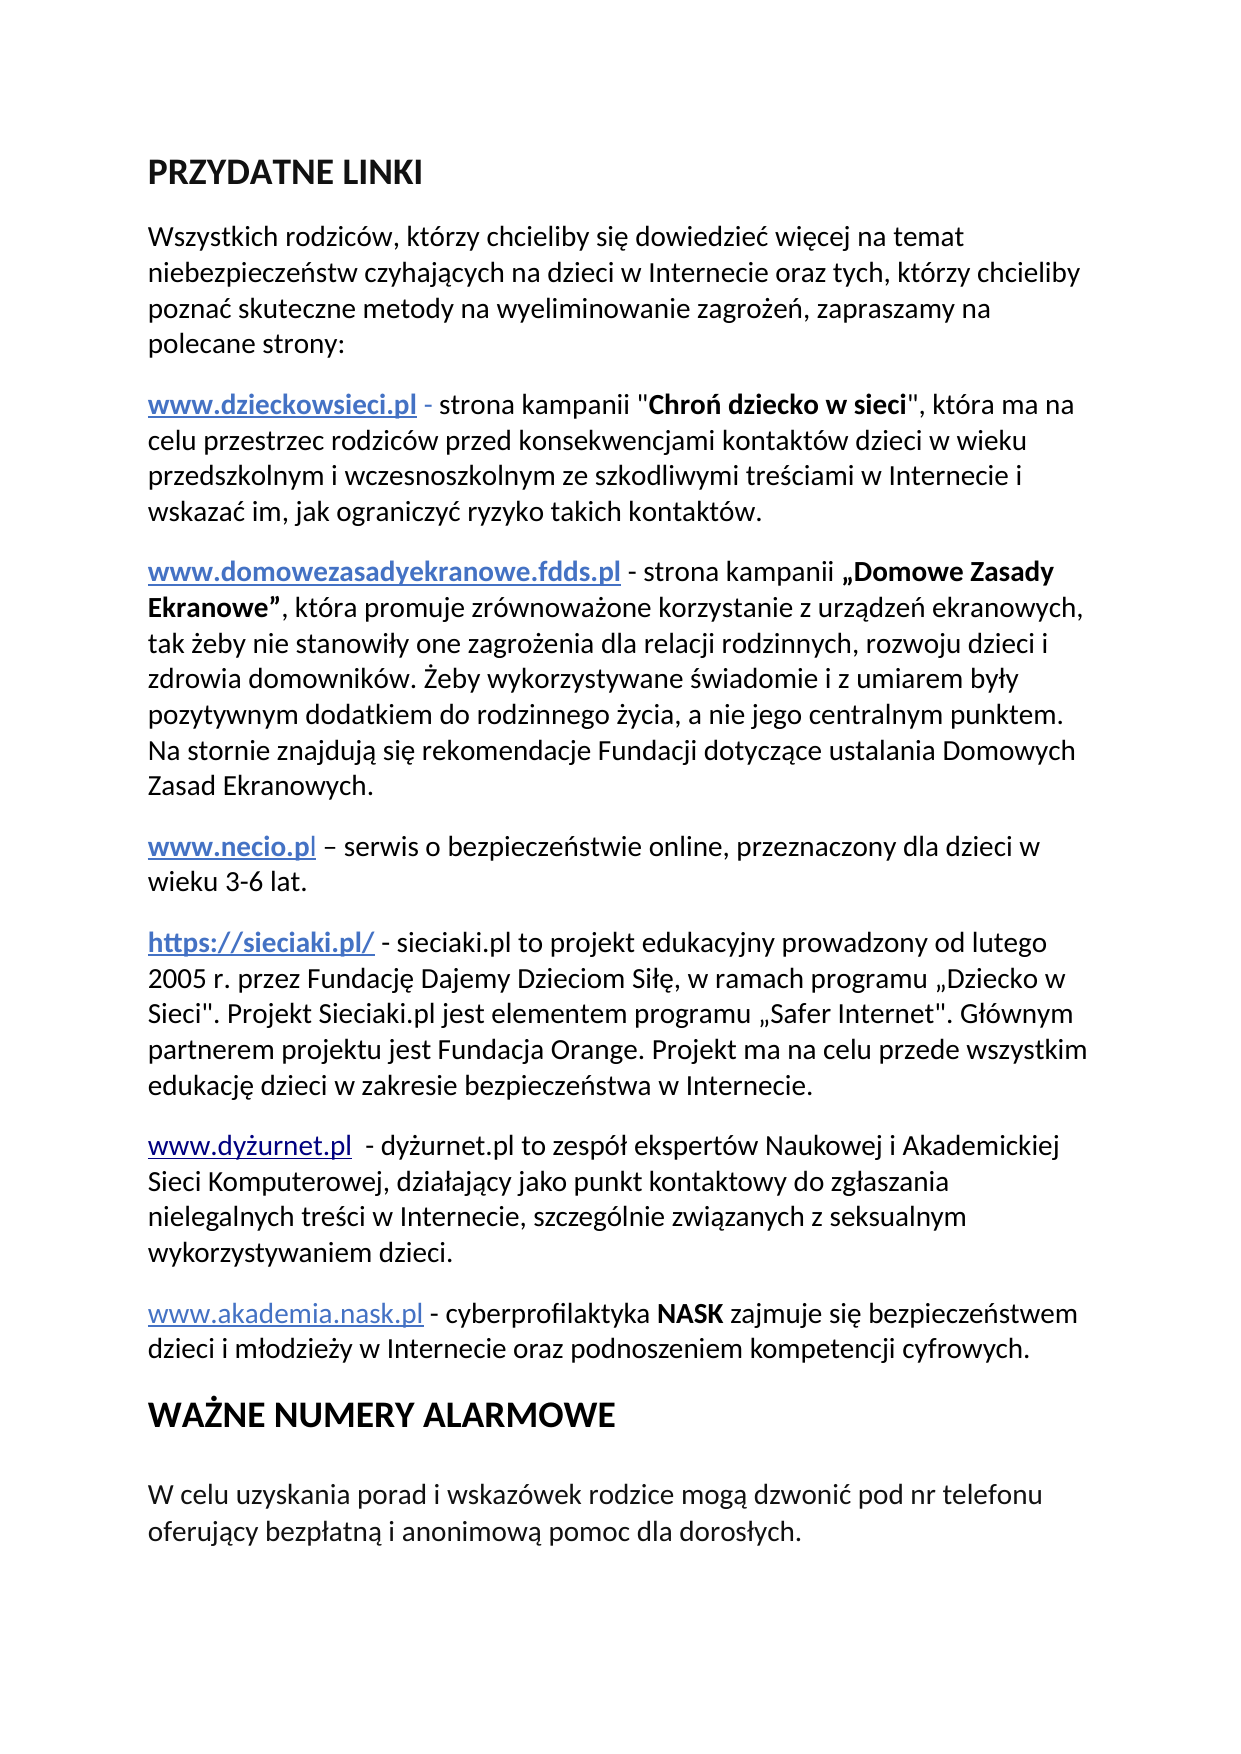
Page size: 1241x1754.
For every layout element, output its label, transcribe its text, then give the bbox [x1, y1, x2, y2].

text www.akademia.nask.pl - cyberprofilaktyka NASK zajmuje się bezpieczeństwem dzieci i młodzieży w Internecie oraz podnoszeniem kompetencji cyfrowych. [148, 1295, 1093, 1366]
text www.necio.pl – serwis o bezpieczeństwie online, przeznaczony dla dzieci w wieku 3-6 lat. [148, 828, 1093, 899]
text www.dyżurnet.pl - dyżurnet.pl to zespół ekspertów Naukowej i Akademickiej Sieci Komputerowej, działający jako punkt kontaktowy do zgłaszania nielegalnych treści w Internecie, szczególnie związanych z seksualnym wykorzystywaniem dzieci. [148, 1127, 1093, 1270]
text www.dzieckowsieci.pl - strona kampanii "Chroń dziecko w sieci", która ma na celu przestrzec rodziców przed konsekwencjami kontaktów dzieci w wieku przedszkolnym i wczesnoszkolnym ze szkodliwymi treściami w Internecie i wskazać im, jak ograniczyć ryzyko takich kontaktów. [148, 386, 1093, 528]
text Wszystkich rodziców, którzy chcieliby się dowiedzieć więcej na temat niebezpieczeństw czyhających na dzieci w Internecie oraz tych, którzy chcieliby poznać skuteczne metody na wyeliminowanie zagrożeń, zapraszamy na polecane strony: [148, 218, 1093, 361]
text PRZYDATNE LINKI [148, 148, 1093, 193]
text https://sieciaki.pl/ - sieciaki.pl to projekt edukacyjny prowadzony od lutego 2005 r. przez Fundację Dajemy Dzieciom Siłę, w ramach programu „Dziecko w Sieci". Projekt Sieciaki.pl jest elementem programu „Safer Internet". Głównym partnerem projektu jest Fundacja Orange. Projekt ma na celu przede wszystkim edukację dzieci w zakresie bezpieczeństwa w Internecie. [148, 924, 1093, 1102]
text WAŻNE NUMERY ALARMOWE W celu uzyskania porad i wskazówek rodzice mogą dzwonić pod nr telefonu oferujący bezpłatną i anonimową pomoc dla dorosłych. [148, 1391, 1093, 1549]
text www.domowezasadyekranowe.fdds.pl - strona kampanii „Domowe Zasady Ekranowe”, która promuje zrównoważone korzystanie z urządzeń ekranowych, tak żeby nie stanowiły one zagrożenia dla relacji rodzinnych, rozwoju dzieci i zdrowia domowników. Żeby wykorzystywane świadomie i z umiarem były pozytywnym dodatkiem do rodzinnego życia, a nie jego centralnym punktem. Na stornie znajdują się rekomendacje Fundacji dotyczące ustalania Domowych Zasad Ekranowych. [148, 553, 1093, 803]
